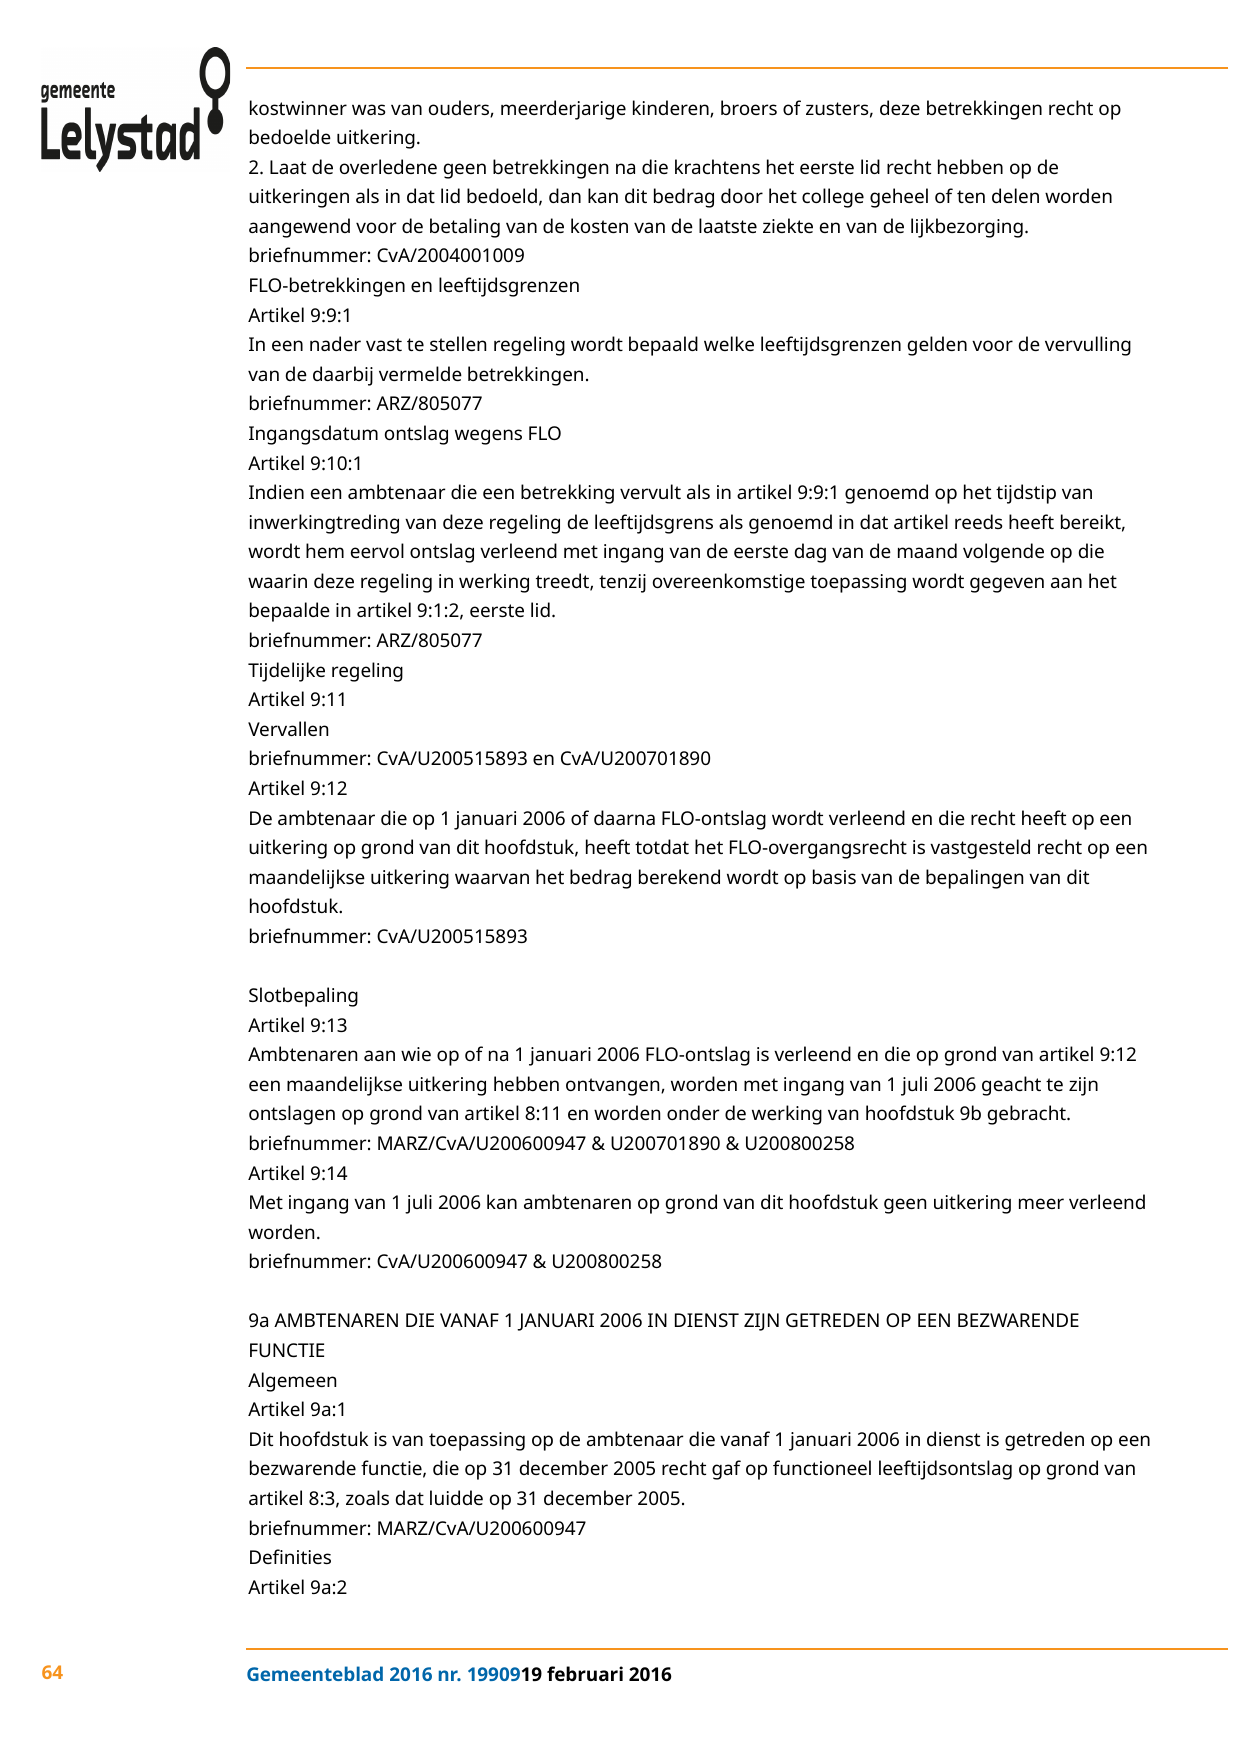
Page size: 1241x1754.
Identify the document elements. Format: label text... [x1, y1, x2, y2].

text Artikel 9:10:1 [248, 450, 1152, 476]
text Artikel 9:11 [248, 686, 1152, 712]
text Ambtenaren aan wie op of na 1 januari 2006 FLO-ontslag is verleend en die op grond van artikel 9:12 een maandelijkse uitkering hebben ontvangen, worden met ingang van 1 juli 2006 geacht te zijn ontslagen op grond van artikel 8:11 en worden onder de werking van hoofdstuk 9b gebracht. [248, 1041, 1152, 1126]
text Met ingang van 1 juli 2006 kan ambtenaren op grond van dit hoofdstuk geen uitkering meer verleend worden. [248, 1189, 1152, 1245]
text Definities [248, 1544, 1152, 1570]
text 2. Laat de overledene geen betrekkingen na die krachtens het eerste lid recht hebben op de uitkeringen als in dat lid bedoeld, dan kan dit bedrag door het college geheel of ten delen worden aangewend voor de betaling van de kosten van de laatste ziekte en van de lijkbezorging. [248, 154, 1152, 239]
text Artikel 9:13 [248, 1012, 1152, 1038]
text Artikel 9a:1 [248, 1396, 1152, 1422]
text briefnummer: CvA/U200515893 [248, 923, 1152, 949]
text FLO-betrekkingen en leeftijdsgrenzen [248, 272, 1152, 298]
text De ambtenaar die op 1 januari 2006 of daarna FLO-ontslag wordt verleend en die recht heeft op een uitkering op grond van dit hoofdstuk, heeft totdat het FLO-overgangsrecht is vastgesteld recht op een maandelijkse uitkering waarvan het bedrag berekend wordt op basis van de bepalingen van dit hoofdstuk. [248, 805, 1152, 919]
text Indien een ambtenaar die een betrekking vervult als in artikel 9:9:1 genoemd op het tijdstip van inwerkingtreding van deze regeling de leeftijdsgrens als genoemd in dat artikel reeds heeft bereikt, wordt hem eervol ontslag verleend met ingang van de eerste dag van de maand volgende op die waarin deze regeling in werking treedt, tenzij overeenkomstige toepassing wordt gegeven aan het bepaalde in artikel 9:1:2, eerste lid. [248, 479, 1152, 623]
text In een nader vast te stellen regeling wordt bepaald welke leeftijdsgrenzen gelden voor de vervulling van de daarbij vermelde betrekkingen. [248, 331, 1152, 387]
text briefnummer: CvA/U200600947 & U200800258 [248, 1248, 1152, 1274]
text Tijdelijke regeling [248, 657, 1152, 683]
text briefnummer: CvA/2004001009 [248, 243, 1152, 268]
text Algemeen [248, 1367, 1152, 1393]
text Slotbepaling [248, 982, 1152, 1008]
text briefnummer: ARZ/805077 [248, 391, 1152, 416]
text Ingangsdatum ontslag wegens FLO [248, 420, 1152, 446]
text kostwinner was van ouders, meerderjarige kinderen, broers of zusters, deze betrekkingen recht op bedoelde uitkering. [248, 95, 1152, 150]
text briefnummer: MARZ/CvA/U200600947 [248, 1515, 1152, 1541]
text 9a AMBTENAREN DIE VANAF 1 JANUARI 2006 IN DIENST ZIJN GETREDEN OP EEN BEZWARENDE FUNCTIE [248, 1308, 1152, 1363]
text Artikel 9:12 [248, 775, 1152, 801]
text Artikel 9:14 [248, 1160, 1152, 1186]
picture [41, 47, 231, 172]
text briefnummer: CvA/U200515893 en CvA/U200701890 [248, 746, 1152, 771]
text briefnummer: ARZ/805077 [248, 627, 1152, 653]
text Dit hoofdstuk is van toepassing op de ambtenaar die vanaf 1 januari 2006 in dienst is getreden op een bezwarende functie, die op 31 december 2005 recht gaf op functioneel leeftijdsontslag op grond van artikel 8:3, zoals dat luidde op 31 december 2005. [248, 1426, 1152, 1511]
text Artikel 9:9:1 [248, 302, 1152, 328]
text Artikel 9a:2 [248, 1574, 1152, 1600]
text Vervallen [248, 716, 1152, 742]
text briefnummer: MARZ/CvA/U200600947 & U200701890 & U200800258 [248, 1130, 1152, 1156]
